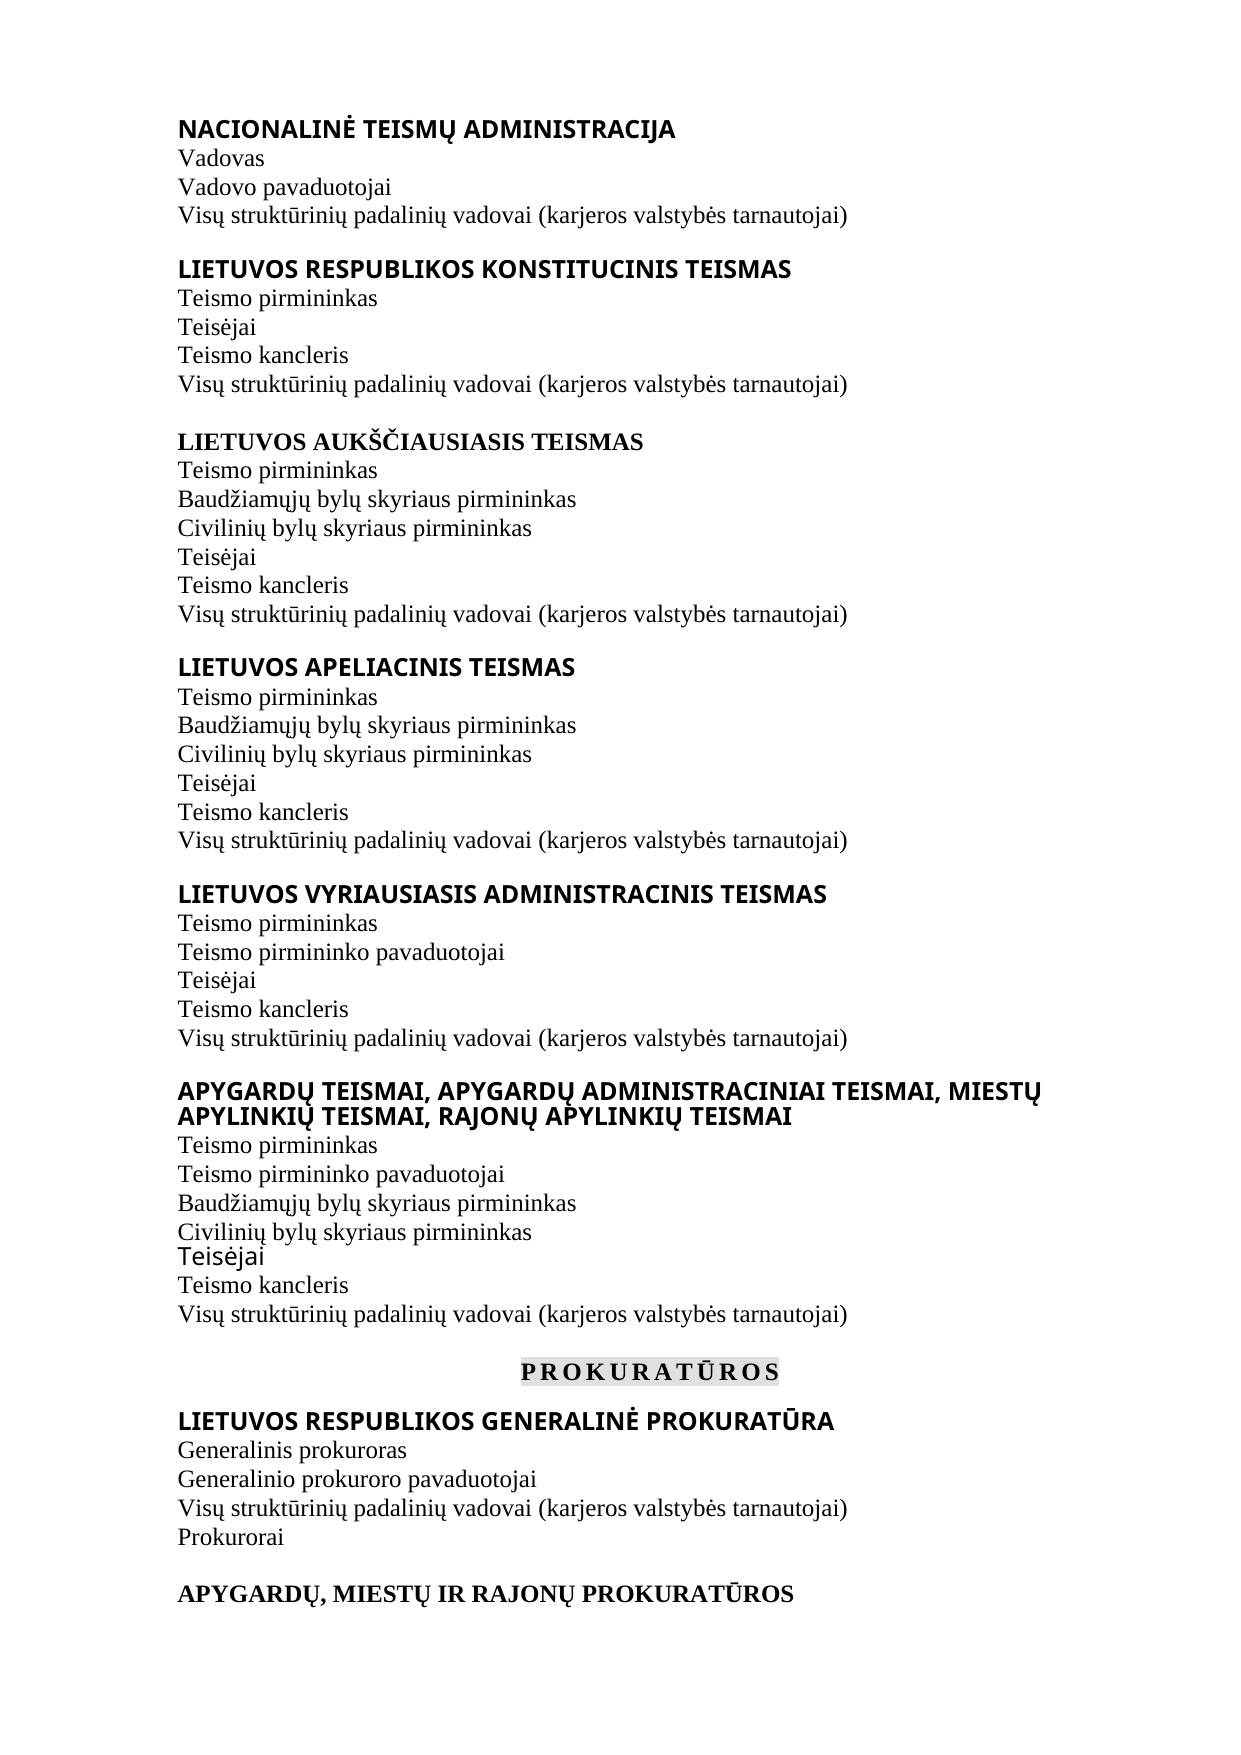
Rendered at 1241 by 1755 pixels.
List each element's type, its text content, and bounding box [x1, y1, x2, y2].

text Teismo pirmininko pavaduotojai [177, 1159, 1122, 1188]
text Vadovo pavaduotojai [177, 172, 1122, 201]
text Teismo pirmininko pavaduotojai [177, 937, 1122, 966]
text Teismo pirmininkas [177, 1131, 1122, 1159]
text LIETUVOS RESPUBLIKOS GENERALINĖ PROKURATŪRA [177, 1411, 1122, 1436]
text Visų struktūrinių padalinių vadovai (karjeros valstybės tarnautojai) [177, 201, 1122, 229]
text Visų struktūrinių padalinių vadovai (karjeros valstybės tarnautojai) [177, 826, 1122, 854]
text Baudžiamųjų bylų skyriaus pirmininkas [177, 711, 1122, 739]
text Civilinių bylų skyriaus pirmininkas [177, 739, 1122, 768]
text NACIONALINĖ TEISMŲ ADMINISTRACIJA [177, 118, 1122, 143]
text LIETUVOS AUKŠČIAUSIASIS TEISMAS [177, 427, 1122, 456]
text Baudžiamųjų bylų skyriaus pirmininkas [177, 1188, 1122, 1217]
text Generalinis prokuroras [177, 1436, 1122, 1464]
text Prokurorai [177, 1522, 1122, 1551]
text PROKURATŪROS [177, 1357, 1122, 1386]
text Teisėjai [177, 1246, 1122, 1271]
text Civilinių bylų skyriaus pirmininkas [177, 1217, 1122, 1246]
text Teisėjai [177, 966, 1122, 994]
text Teismo kancleris [177, 571, 1122, 599]
text Civilinių bylų skyriaus pirmininkas [177, 513, 1122, 542]
text Teismo pirmininkas [177, 456, 1122, 484]
text Teismo pirmininkas [177, 908, 1122, 937]
text Visų struktūrinių padalinių vadovai (karjeros valstybės tarnautojai) [177, 599, 1122, 628]
text Visų struktūrinių padalinių vadovai (karjeros valstybės tarnautojai) [177, 1493, 1122, 1522]
text Teismo kancleris [177, 797, 1122, 826]
text APYGARDŲ TEISMAI, APYGARDŲ ADMINISTRACINIAI TEISMAI, MIESTŲ APYLINKIŲ TEISMAI, RAJONŲ APYLINKIŲ TEISMAI [177, 1081, 1122, 1131]
text Teisėjai [177, 312, 1122, 341]
text Teisėjai [177, 768, 1122, 797]
text LIETUVOS VYRIAUSIASIS ADMINISTRACINIS TEISMAS [177, 883, 1122, 908]
text Visų struktūrinių padalinių vadovai (karjeros valstybės tarnautojai) [177, 1023, 1122, 1052]
text LIETUVOS APELIACINIS TEISMAS [177, 657, 1122, 682]
text Teismo kancleris [177, 1271, 1122, 1299]
text Teismo kancleris [177, 994, 1122, 1023]
text LIETUVOS RESPUBLIKOS KONSTITUCINIS TEISMAS [177, 258, 1122, 283]
text APYGARDŲ, MIESTŲ IR RAJONŲ PROKURATŪROS [177, 1579, 1122, 1608]
text Teismo pirmininkas [177, 283, 1122, 312]
text Teisėjai [177, 542, 1122, 571]
text Teismo kancleris [177, 341, 1122, 369]
text Visų struktūrinių padalinių vadovai (karjeros valstybės tarnautojai) [177, 1299, 1122, 1328]
text Vadovas [177, 143, 1122, 172]
text Teismo pirmininkas [177, 682, 1122, 711]
text Visų struktūrinių padalinių vadovai (karjeros valstybės tarnautojai) [177, 369, 1122, 398]
text Baudžiamųjų bylų skyriaus pirmininkas [177, 484, 1122, 513]
text Generalinio prokuroro pavaduotojai [177, 1464, 1122, 1493]
